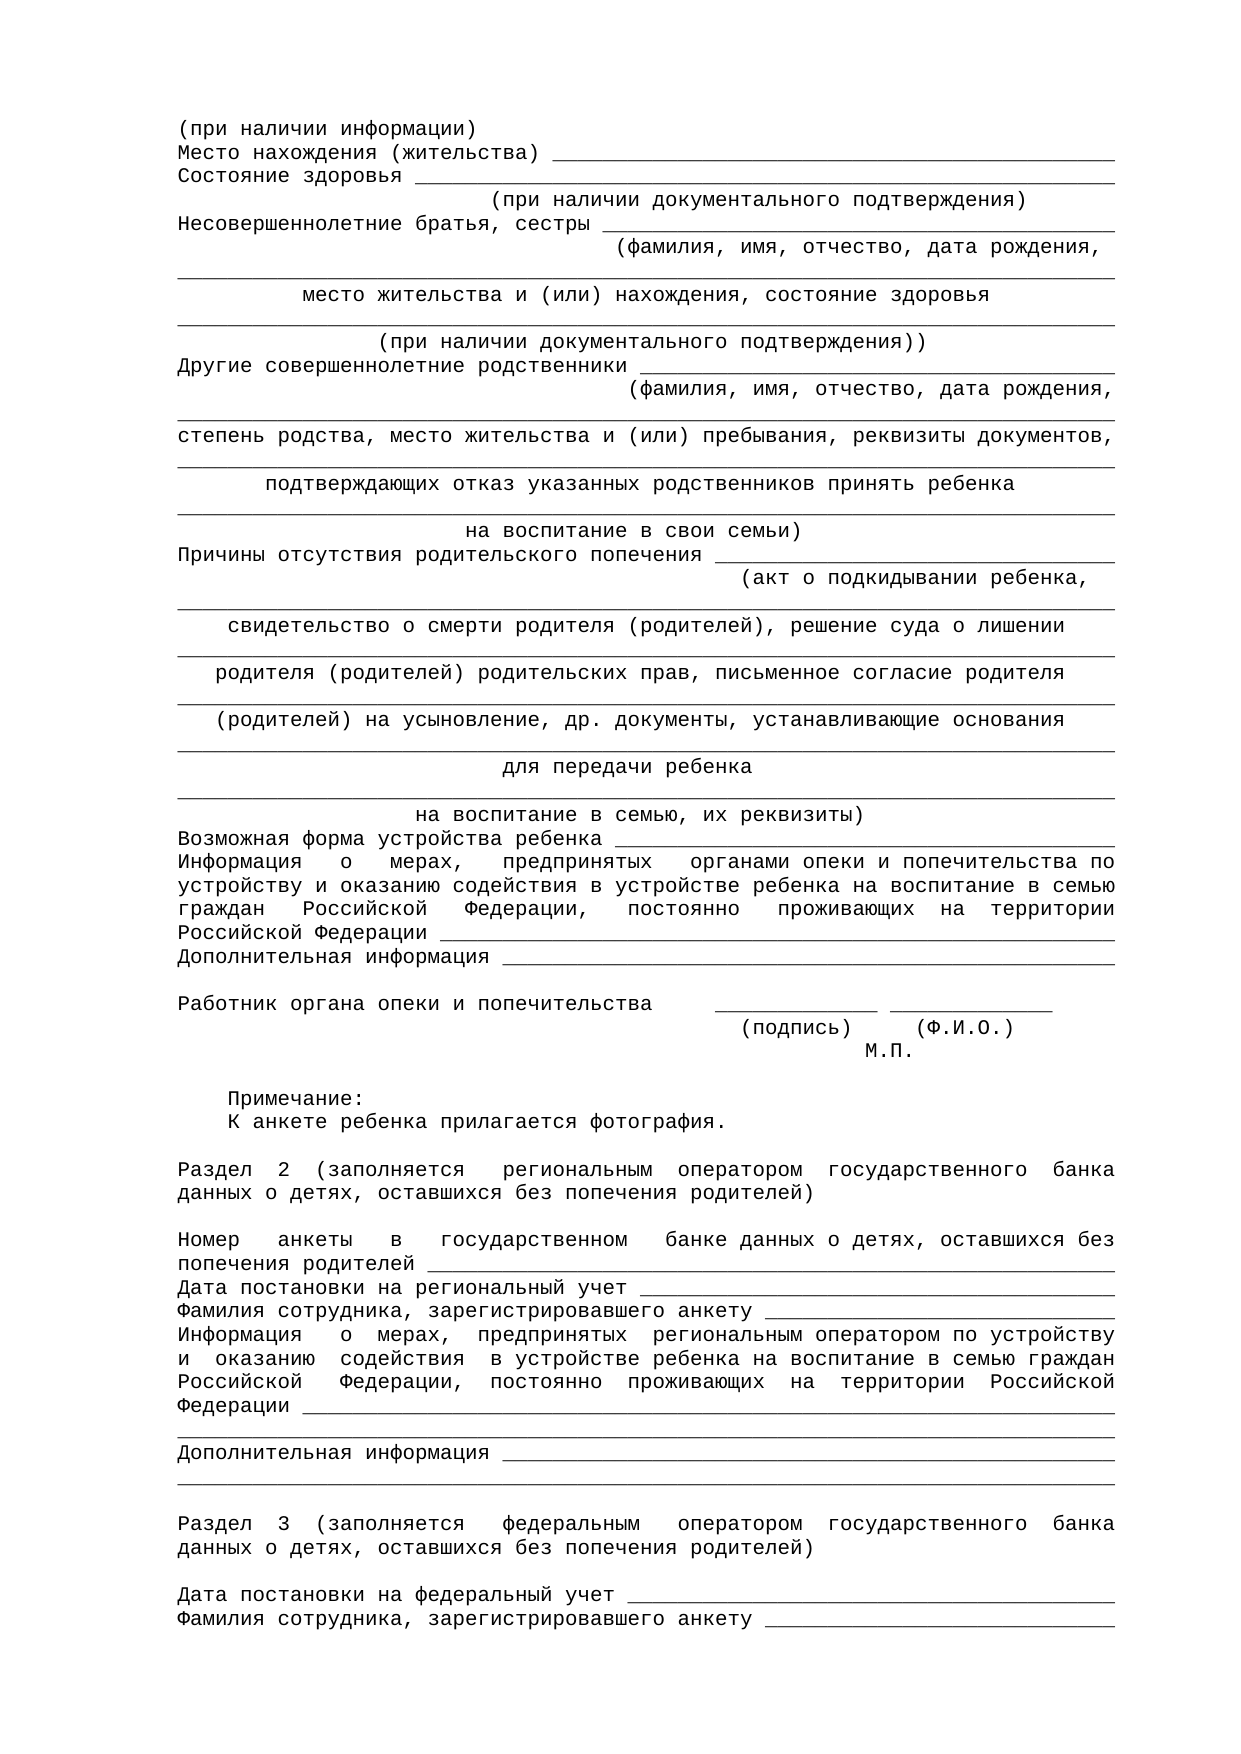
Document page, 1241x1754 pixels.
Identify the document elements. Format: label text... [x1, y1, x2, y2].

text (фамилия, имя, отчество, дата рождения, [177, 378, 1152, 402]
text Информация о мерах, предпринятых органами опеки и попечительства по [177, 851, 1152, 875]
text ___________________________________________________________________________ [177, 307, 1152, 331]
text попечения родителей _______________________________________________________ [177, 1253, 1152, 1277]
text ___________________________________________________________________________ [177, 449, 1152, 473]
text на воспитание в семью, их реквизиты) [177, 804, 1152, 827]
text Работник органа опеки и попечительства _____________ _____________ [177, 993, 1152, 1017]
text данных о детях, оставшихся без попечения родителей) [177, 1537, 1152, 1561]
text Причины отсутствия родительского попечения ________________________________ [177, 544, 1152, 567]
text граждан Российской Федерации, постоянно проживающих на территории [177, 898, 1152, 922]
text Дата постановки на федеральный учет _______________________________________ [177, 1584, 1152, 1608]
text Дополнительная информация _________________________________________________ [177, 946, 1152, 969]
text М.П. [177, 1040, 1152, 1064]
text Раздел 2 (заполняется региональным оператором государственного банка [177, 1158, 1152, 1182]
text (акт о подкидывании ребенка, [177, 567, 1152, 591]
text Российской Федерации ______________________________________________________ [177, 922, 1152, 946]
text Федерации _________________________________________________________________ [177, 1395, 1152, 1419]
text свидетельство о смерти родителя (родителей), решение суда о лишении [177, 615, 1152, 638]
text ___________________________________________________________________________ [177, 733, 1152, 757]
text ___________________________________________________________________________ [177, 402, 1152, 426]
text Дата постановки на региональный учет ______________________________________ [177, 1277, 1152, 1300]
text К анкете ребенка прилагается фотография. [177, 1111, 1152, 1135]
text и оказанию содействия в устройстве ребенка на воспитание в семью граждан [177, 1348, 1152, 1371]
text Информация о мерах, предпринятых региональным оператором по устройству [177, 1324, 1152, 1348]
text Номер анкеты в государственном банке данных о детях, оставшихся без [177, 1229, 1152, 1253]
text Примечание: [177, 1088, 1152, 1111]
text ___________________________________________________________________________ [177, 686, 1152, 709]
text Место нахождения (жительства) _____________________________________________ [177, 142, 1152, 165]
text ___________________________________________________________________________ [177, 1419, 1152, 1442]
text Фамилия сотрудника, зарегистрировавшего анкету ____________________________ [177, 1300, 1152, 1324]
text место жительства и (или) нахождения, состояние здоровья [177, 284, 1152, 307]
text (фамилия, имя, отчество, дата рождения, [177, 236, 1152, 260]
text степень родства, место жительства и (или) пребывания, реквизиты документов, [177, 426, 1152, 449]
text Другие совершеннолетние родственники ______________________________________ [177, 354, 1152, 378]
text Дополнительная информация _________________________________________________ [177, 1442, 1152, 1466]
text (родителей) на усыновление, др. документы, устанавливающие основания [177, 709, 1152, 733]
text ___________________________________________________________________________ [177, 260, 1152, 284]
text Российской Федерации, постоянно проживающих на территории Российской [177, 1371, 1152, 1395]
text ___________________________________________________________________________ [177, 780, 1152, 804]
text (при наличии документального подтверждения) [177, 189, 1152, 213]
text (при наличии документального подтверждения)) [177, 331, 1152, 354]
text на воспитание в свои семьи) [177, 520, 1152, 544]
text ___________________________________________________________________________ [177, 638, 1152, 662]
text (при наличии информации) [177, 118, 1152, 142]
text Несовершеннолетние братья, сестры _________________________________________ [177, 213, 1152, 236]
text ___________________________________________________________________________ [177, 496, 1152, 520]
text Раздел 3 (заполняется федеральным оператором государственного банка [177, 1513, 1152, 1537]
text Состояние здоровья ________________________________________________________ [177, 165, 1152, 189]
text подтверждающих отказ указанных родственников принять ребенка [177, 473, 1152, 496]
text (подпись) (Ф.И.О.) [177, 1017, 1152, 1040]
text ___________________________________________________________________________ [177, 1466, 1152, 1489]
text устройству и оказанию содействия в устройстве ребенка на воспитание в семью [177, 875, 1152, 898]
text Возможная форма устройства ребенка ________________________________________ [177, 827, 1152, 851]
text Фамилия сотрудника, зарегистрировавшего анкету ____________________________ [177, 1608, 1152, 1631]
text ___________________________________________________________________________ [177, 591, 1152, 615]
text для передачи ребенка [177, 757, 1152, 780]
text данных о детях, оставшихся без попечения родителей) [177, 1182, 1152, 1206]
text родителя (родителей) родительских прав, письменное согласие родителя [177, 662, 1152, 686]
